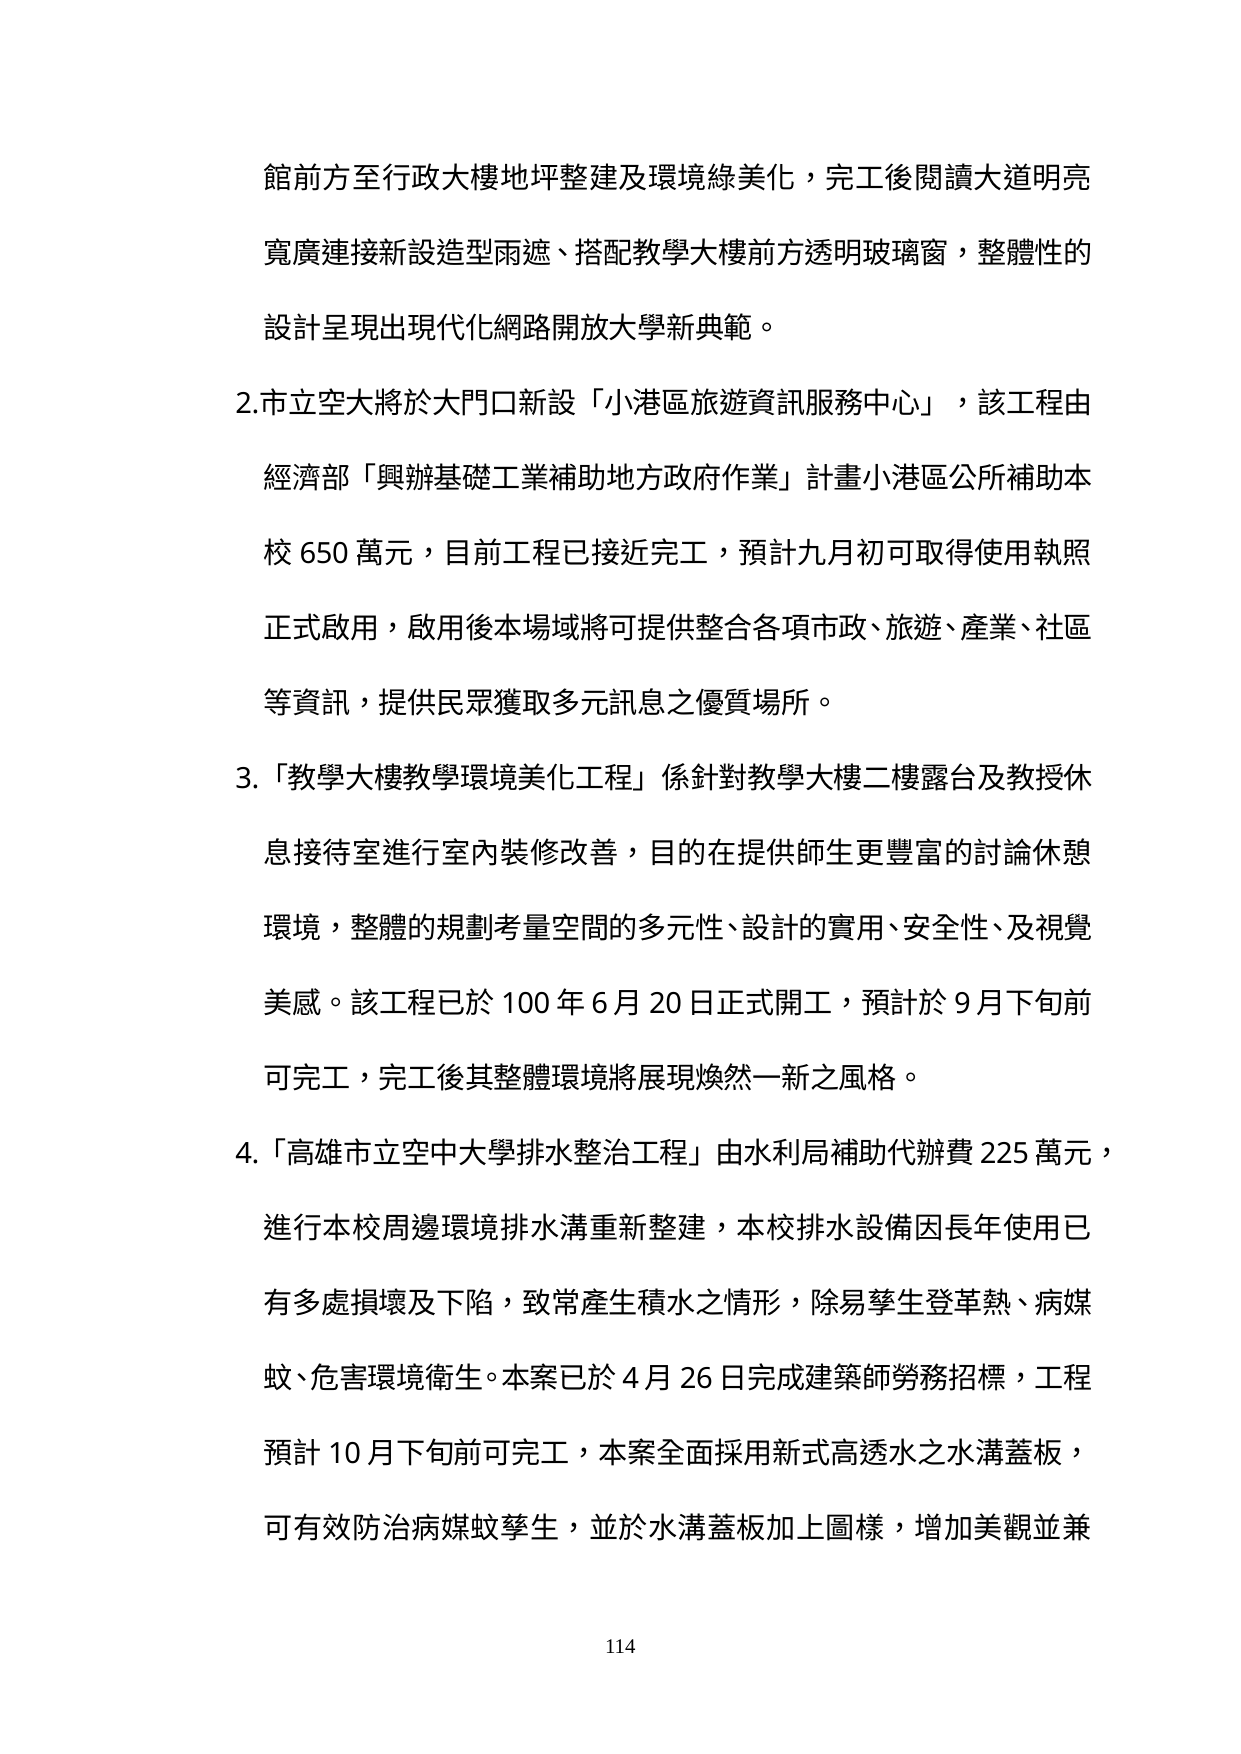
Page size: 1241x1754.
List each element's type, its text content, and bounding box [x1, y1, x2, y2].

text 4.「高雄市立空中大學排水整治工程」由水利局補助代辦費225萬元，進行本校周邊環境排水溝重新整建，本校排水設備因長年使用已有多處損壞及下陷，致常產生積水之情形，除易孳生登革熱、病媒蚊、危害環境衛生。本案已於4月26日完成建築師勞務招標，工程預計10月下旬前可完工，本案全面採用新式高透水之水溝蓋板，可有效防治病媒蚊孳生，並於水溝蓋板加上圖樣，增加美觀並兼具實用性。 [235, 1113, 1092, 1563]
text 館前方至行政大樓地坪整建及環境綠美化，完工後閱讀大道明亮寬廣連接新設造型雨遮、搭配教學大樓前方透明玻璃窗，整體性的設計呈現出現代化網路開放大學新典範。 [235, 138, 1092, 363]
text 3.「教學大樓教學環境美化工程」係針對教學大樓二樓露台及教授休息接待室進行室內裝修改善，目的在提供師生更豐富的討論休憩環境，整體的規劃考量空間的多元性、設計的實用、安全性、及視覺美感。該工程已於100年6月20日正式開工，預計於9月下旬前可完工，完工後其整體環境將展現煥然一新之風格。 [235, 738, 1092, 1113]
text 2.市立空大將於大門口新設「小港區旅遊資訊服務中心」，該工程由經濟部「興辦基礎工業補助地方政府作業」計畫小港區公所補助本校650萬元，目前工程已接近完工，預計九月初可取得使用執照正式啟用，啟用後本場域將可提供整合各項市政、旅遊、產業、社區等資訊，提供民眾獲取多元訊息之優質場所。 [235, 363, 1092, 738]
